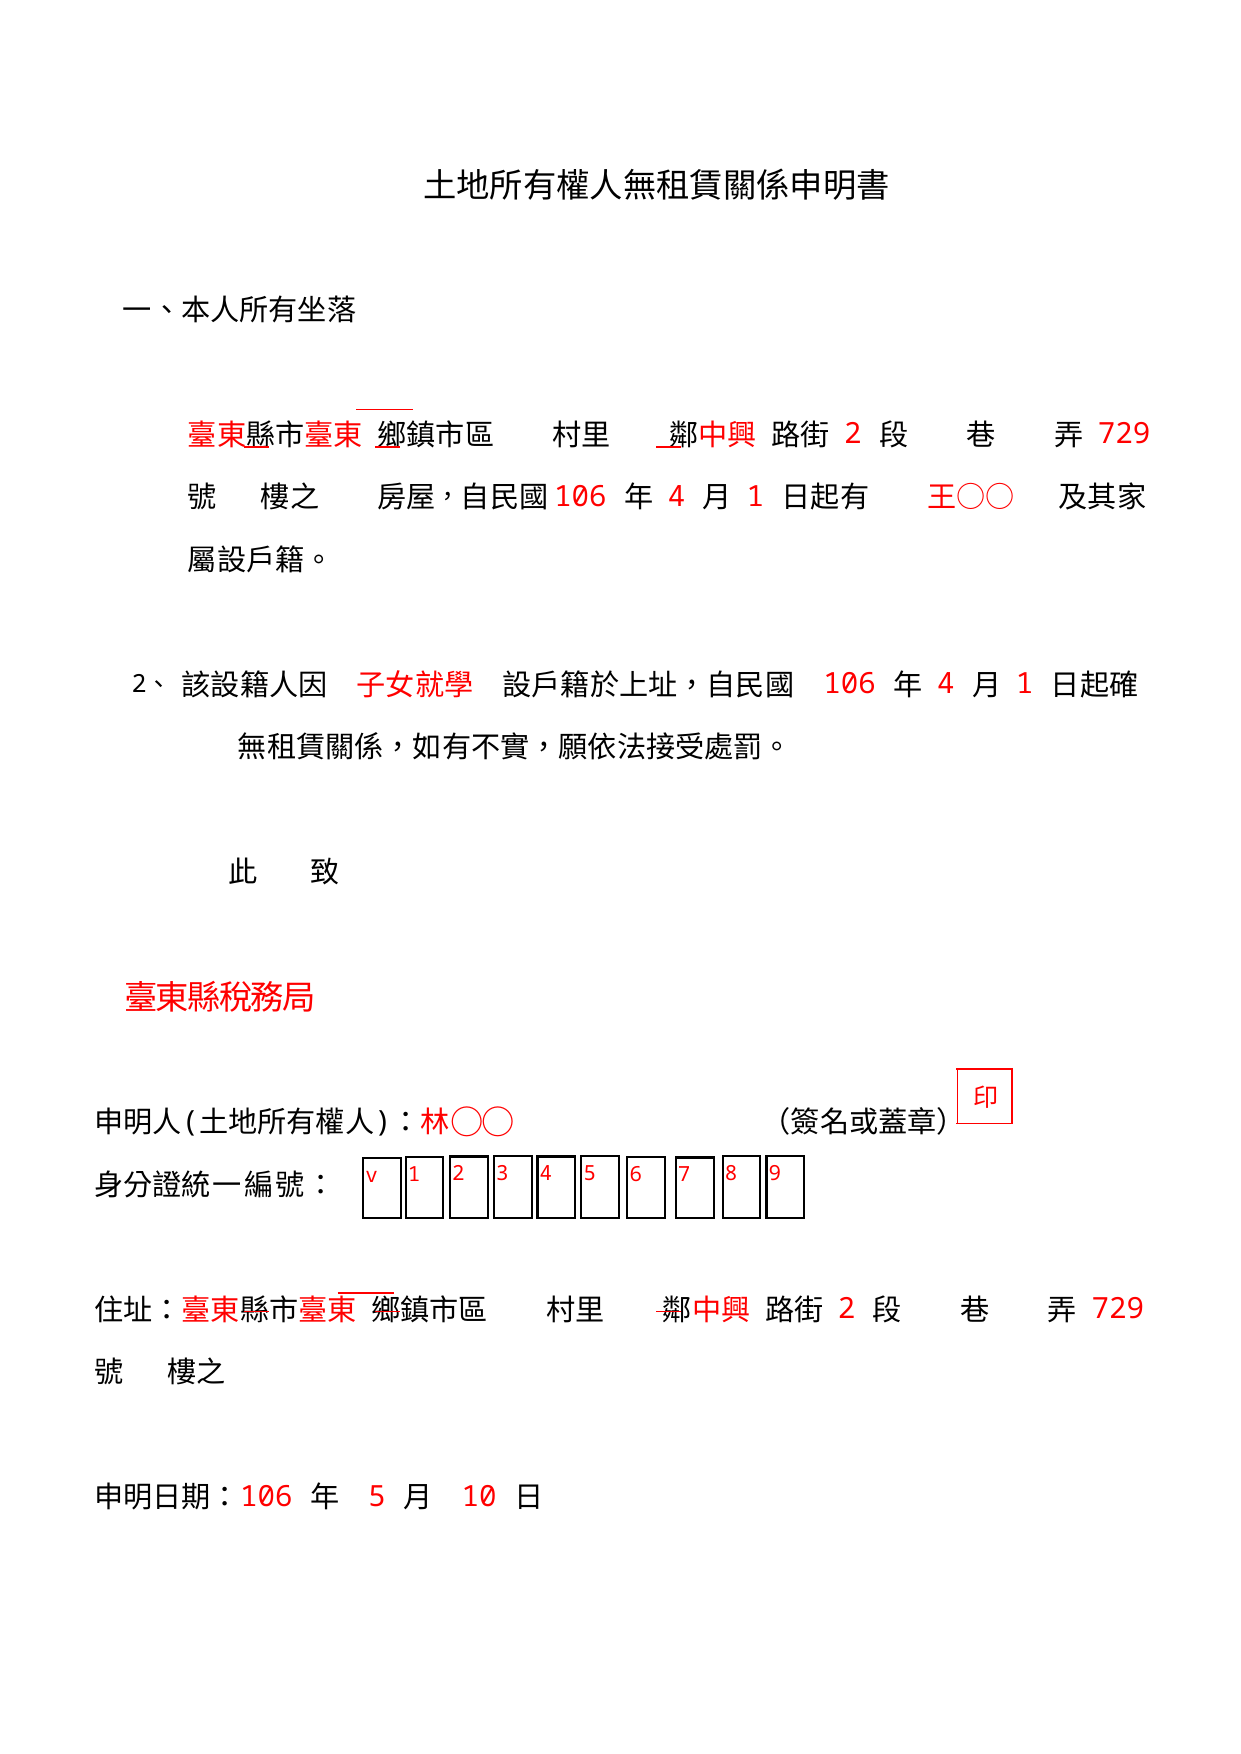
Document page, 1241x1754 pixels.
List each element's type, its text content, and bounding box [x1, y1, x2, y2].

text 此 致 [94, 828, 1162, 891]
text 印 [973, 1077, 996, 1113]
text 申明人(土地所有權人)：林○○ （簽名或蓋章） [94, 1070, 1162, 1141]
text 臺東縣稅務局 [94, 953, 1162, 1016]
text 住址：臺東縣市臺東 鄉鎮市區 村里 鄰中興 路街 2 段 巷 弄 729號 樓之 [94, 1266, 1162, 1391]
text 土地所有權人無租賃關係申明書 [94, 141, 1162, 203]
text 臺東縣市臺東 鄉鎮市區 村里 鄰中興 路街 2 段 巷 弄 729號 樓之 房屋，自民國106 年 4 月 1 日起有 王○○ 及其家屬設戶籍。 [188, 391, 1162, 578]
text 身分證統一編號： [94, 1141, 1162, 1203]
text 一、本人所有坐落 [123, 266, 1083, 328]
list 該設籍人因 子女就學 設戶籍於上址，自民國 106 年 4 月 1 日起確無租賃關係，如有不實，願依法接受處罰。 [131, 641, 1162, 766]
text 申明日期：106 年 5 月 10 日 [94, 1453, 1162, 1516]
